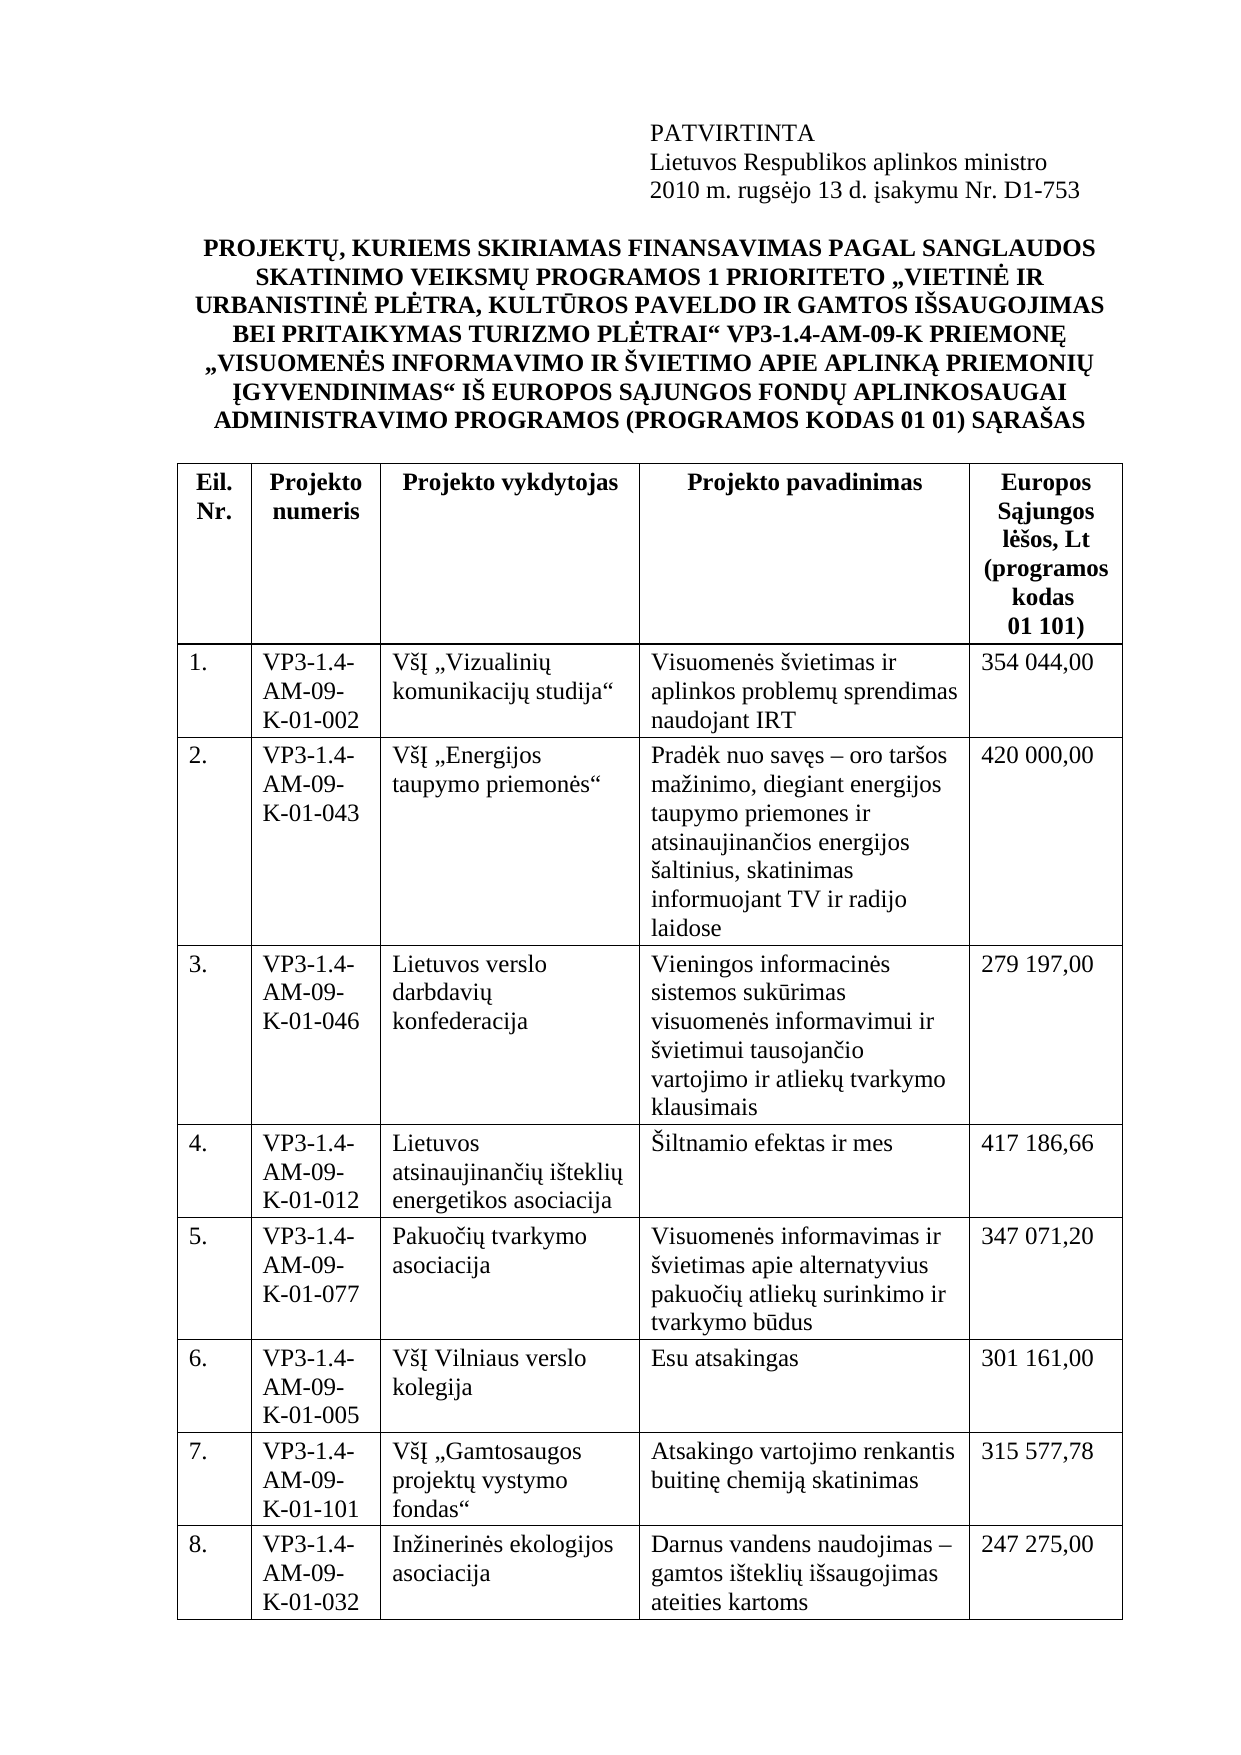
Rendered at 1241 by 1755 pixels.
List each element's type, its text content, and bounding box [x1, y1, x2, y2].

table_cell VP3-1.4-AM-09-K-01-046 [252, 946, 380, 1124]
table_header Projekto vykdytojas [381, 464, 639, 642]
table_cell 354 044,00 [970, 645, 1122, 737]
table_cell Šiltnamio efektas ir mes [640, 1125, 969, 1217]
table_cell Darnus vandens naudojimas – gamtos išteklių išsaugojimas ateities kartoms [640, 1526, 969, 1618]
table_cell 279 197,00 [970, 946, 1122, 1124]
table_cell 247 275,00 [970, 1526, 1122, 1618]
text Lietuvos Respublikos aplinkos ministro [649, 147, 1122, 176]
table_cell VšĮ „Energijos taupymo priemonės“ [381, 738, 639, 945]
table_cell Lietuvos verslo darbdavių konfederacija [381, 946, 639, 1124]
table_cell VP3-1.4-AM-09-K-01-012 [252, 1125, 380, 1217]
table_cell 6. [178, 1340, 251, 1432]
table_cell VP3-1.4-AM-09-K-01-043 [252, 738, 380, 945]
table_cell 1. [178, 645, 251, 737]
table_cell Esu atsakingas [640, 1340, 969, 1432]
table_cell 3. [178, 946, 251, 1124]
table_cell VP3-1.4-AM-09-K-01-002 [252, 645, 380, 737]
table_cell VP3-1.4-AM-09-K-01-032 [252, 1526, 380, 1618]
table_header Projekto pavadinimas [640, 464, 969, 642]
table_cell 347 071,20 [970, 1218, 1122, 1339]
table_cell Atsakingo vartojimo renkantis buitinę chemiją skatinimas [640, 1433, 969, 1525]
table_cell Visuomenės informavimas ir švietimas apie alternatyvius pakuočių atliekų surinkimo ir tvarkymo būdus [640, 1218, 969, 1339]
table_cell VšĮ „Vizualinių komunikacijų studija“ [381, 645, 639, 737]
table_cell VP3-1.4-AM-09-K-01-101 [252, 1433, 380, 1525]
table_cell 8. [178, 1526, 251, 1618]
table_header Eil. Nr. [178, 464, 251, 642]
table_cell VP3-1.4-AM-09-K-01-005 [252, 1340, 380, 1432]
text PATVIRTINTA [650, 118, 1122, 147]
table_cell 2. [178, 738, 251, 945]
table_cell Inžinerinės ekologijos asociacija [381, 1526, 639, 1618]
table_cell VšĮ Vilniaus verslo kolegija [381, 1340, 639, 1432]
text Projektų, kuriems skiriamas finansavimas pagal Sanglaudos skatinimo veiksmų programos 1 prioriteto „Vietinė ir urbanistinė plėtra, kultūros paveldo ir gamtos išsaugojimas bei pritaikymas turizmo plėtrai“ VP3-1.4-AM-09-K priemonę „Visuomenės informavimo ir švietimo apie aplinką priemonių įgyvendinimas“ iš Europos Sąjungos fondų aplinkosaugai administravimo programos (programos kodas 01 01) sąrašas [177, 233, 1122, 434]
table_cell 7. [178, 1433, 251, 1525]
table_cell VšĮ „Gamtosaugos projektų vystymo fondas“ [381, 1433, 639, 1525]
table_cell Pakuočių tvarkymo asociacija [381, 1218, 639, 1339]
table_cell Lietuvos atsinaujinančių išteklių energetikos asociacija [381, 1125, 639, 1217]
table_header Europos Sąjungos lėšos, Lt (programos kodas 01 101) [970, 464, 1122, 642]
table_header Projekto numeris [252, 464, 380, 642]
table_cell 420 000,00 [970, 738, 1122, 945]
table_cell 417 186,66 [970, 1125, 1122, 1217]
table_cell Vieningos informacinės sistemos sukūrimas visuomenės informavimui ir švietimui tausojančio vartojimo ir atliekų tvarkymo klausimais [640, 946, 969, 1124]
table_cell VP3-1.4-AM-09-K-01-077 [252, 1218, 380, 1339]
table_cell 4. [178, 1125, 251, 1217]
table_cell 5. [178, 1218, 251, 1339]
table_cell Pradėk nuo savęs – oro taršos mažinimo, diegiant energijos taupymo priemones ir atsinaujinančios energijos šaltinius, skatinimas informuojant TV ir radijo laidose [640, 738, 969, 945]
text 2010 m. rugsėjo 13 d. įsakymu Nr. D1-753 [649, 176, 1122, 204]
table_cell Visuomenės švietimas ir aplinkos problemų sprendimas naudojant IRT [640, 645, 969, 737]
table_cell 301 161,00 [970, 1340, 1122, 1432]
table_cell 315 577,78 [970, 1433, 1122, 1525]
